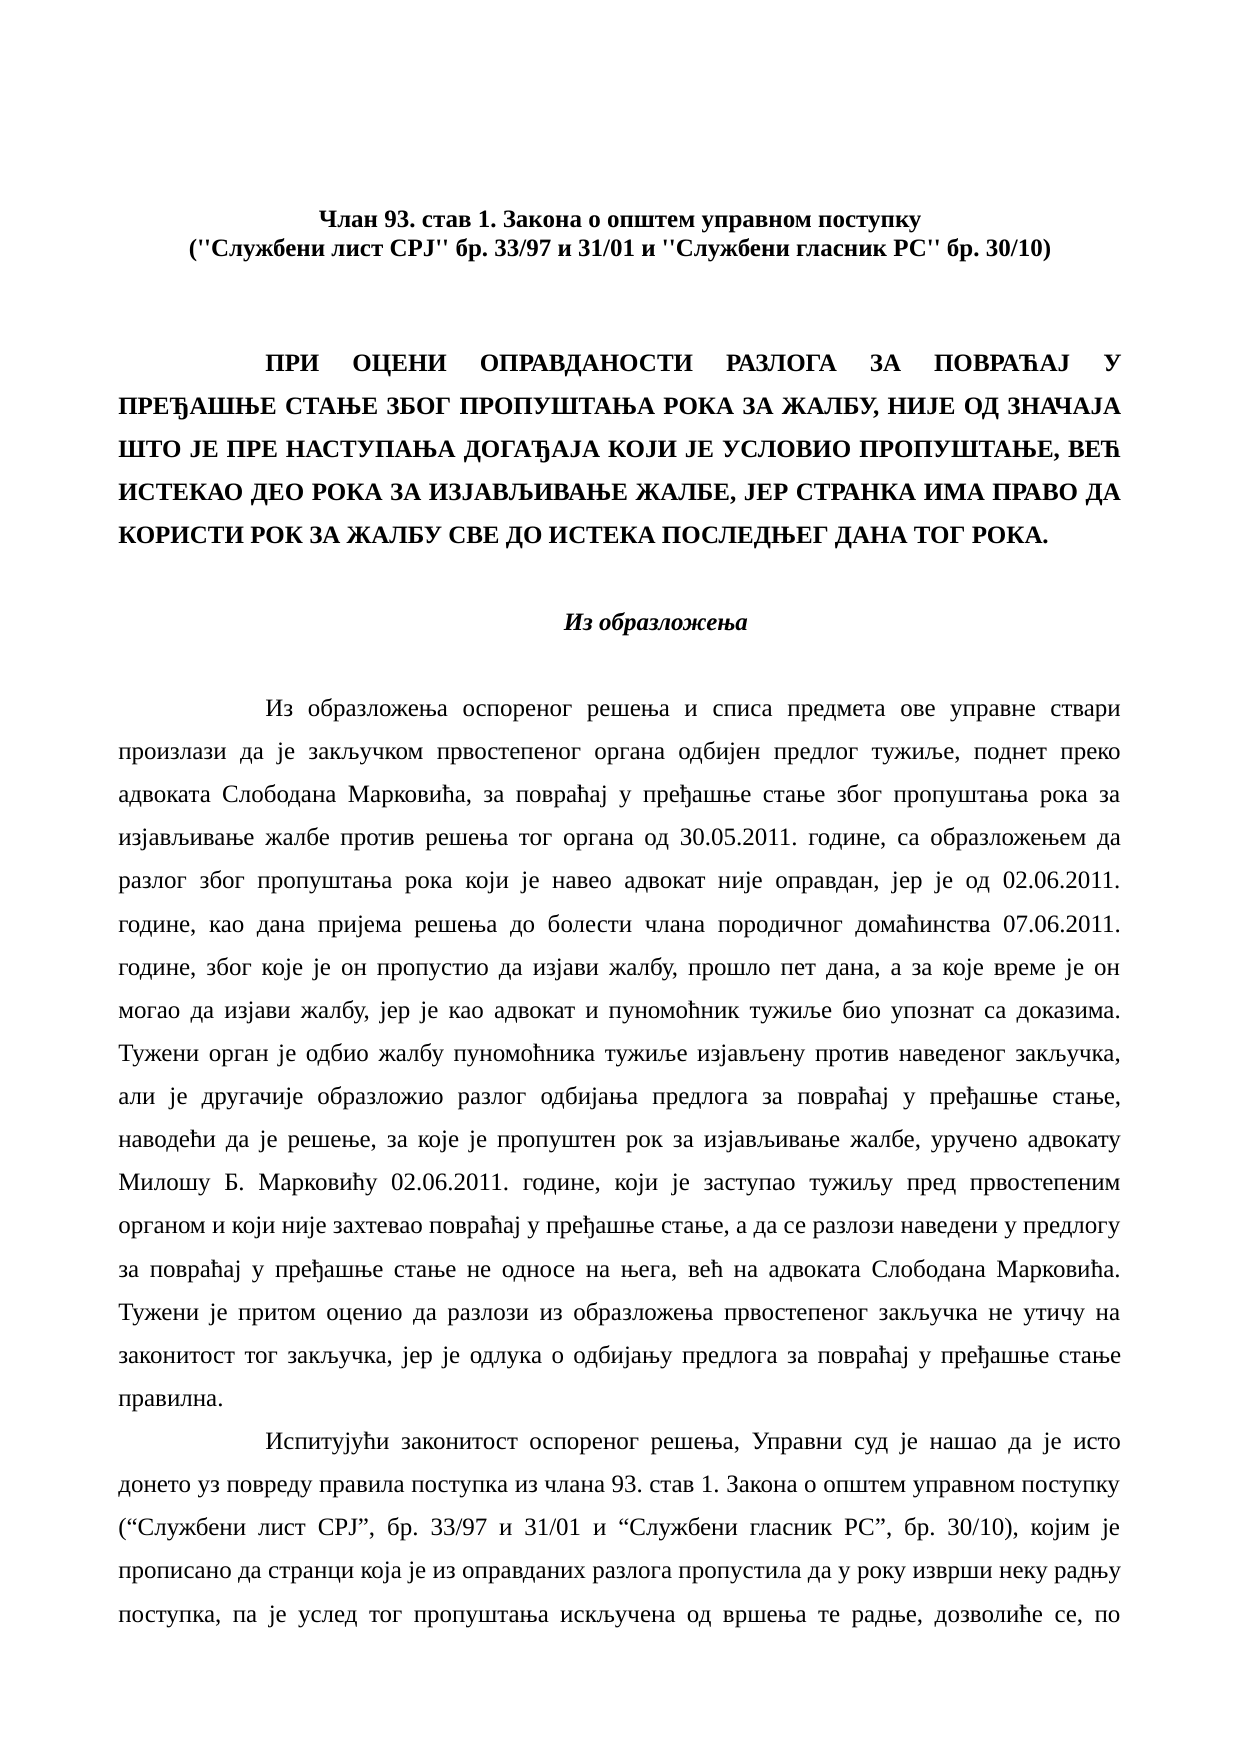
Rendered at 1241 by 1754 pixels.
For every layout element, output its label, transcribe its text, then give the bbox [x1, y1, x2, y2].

text Из образложења оспореног решења и списа предмета ове управне ствари произлази да је закључком првостепеног органа одбијен предлог тужиље, поднет преко адвоката Слободана Марковића, за повраћај у пређашње стање због пропуштања рока за изјављивање жалбе против решења тог органа од 30.05.2011. године, са образложењем да разлог због пропуштања рока који је навео адвокат није оправдан, јер је од 02.06.2011. године, као дана пријема решења до болести члана породичног домаћинства 07.06.2011. године, због које је он пропустио да изјави жалбу, прошло пет дана, а за које време је он могао да изјави жалбу, јер је као адвокат и пуномоћник тужиље био упознат са доказима. Тужени орган је одбио жалбу пуномоћника тужиље изјављену против наведеног закључка, али је другачије образложио разлог одбијања предлога за повраћај у пређашње стање, наводећи да је решење, за које је пропуштен рок за изјављивање жалбе, уручено адвокату Милошу Б. Марковићу 02.06.2011. године, који је заступао тужиљу пред првостепеним органом и који није захтевао повраћај у пређашње стање, а да се разлози наведени у предлогу за повраћај у пређашње стање не односе на њега, већ на адвоката Слободана Марковића. Тужени је притом оценио да разлози из образложења првостепеног закључка не утичу на законитост тог закључка, јер је одлука о одбијању предлога за повраћај у пређашње стање правилна. [118, 693, 1122, 1412]
text ПРИ ОЦЕНИ ОПРАВДАНОСТИ РАЗЛОГА ЗА ПОВРАЋАЈ У ПРЕЂАШЊЕ СТАЊЕ ЗБОГ ПРОПУШТАЊА РОКА ЗА ЖАЛБУ, НИЈЕ ОД ЗНАЧАЈА ШТО ЈЕ ПРЕ НАСТУПАЊА ДОГАЂАЈА КОЈИ ЈЕ УСЛОВИО ПРОПУШТАЊЕ, ВЕЋ ИСТЕКАО ДЕО РОКА ЗА ИЗЈАВЉИВАЊЕ ЖАЛБЕ, ЈЕР СТРАНКА ИМА ПРАВО ДА КОРИСТИ РОК ЗА ЖАЛБУ СВЕ ДО ИСТЕКА ПОСЛЕДЊЕГ ДАНА ТОГ РОКА. [118, 348, 1122, 549]
text Члан 93. став 1. Закона о општем управном поступку [118, 204, 1122, 233]
text Испитујући законитост оспореног решења, Управни суд је нашао да је исто донето уз повреду правила поступка из члана 93. став 1. Закона о општем управном поступку (“Службени лист СРЈ”, бр. 33/97 и 31/01 и “Службени гласник РС”, бр. 30/10), којим је прописано да странци која је из оправданих разлога пропустила да у року изврши неку радњу поступка, па је услед тог пропуштања искључена од вршења те радње, дозволиће се, по [118, 1426, 1122, 1627]
text (''Службени лист СРЈ'' бр. 33/97 и 31/01 и ''Службени гласник РС'' бр. 30/10) [118, 233, 1122, 262]
text Из образложења [118, 607, 1122, 636]
